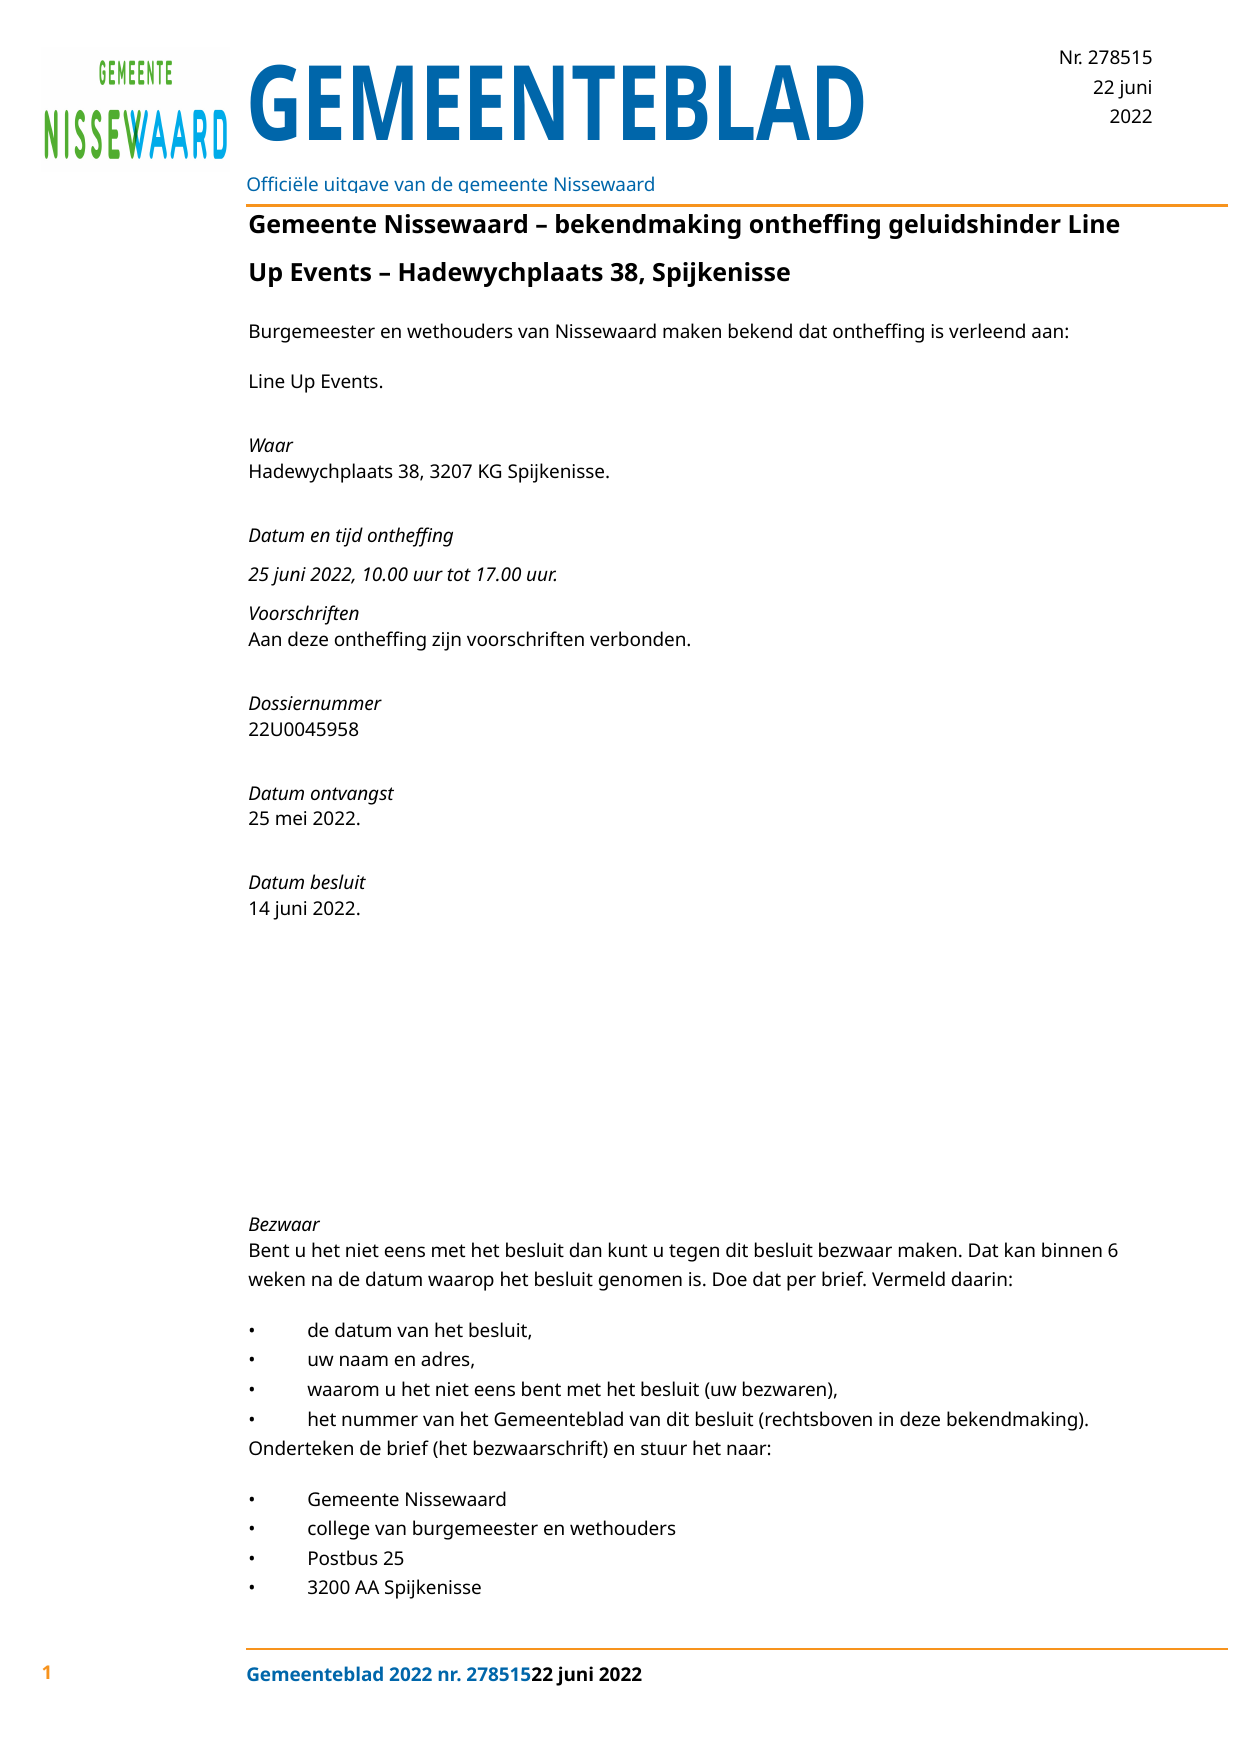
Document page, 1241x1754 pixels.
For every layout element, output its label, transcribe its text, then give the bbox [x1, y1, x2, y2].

text Bent u het niet eens met het besluit dan kunt u tegen dit besluit bezwaar maken. Dat kan binnen 6 weken na de datum waarop het besluit genomen is. Doe dat per brief. Vermeld daarin: [248, 1237, 1152, 1292]
text 14 juni 2022. [248, 895, 1152, 921]
list de datum van het besluit, [248, 1317, 1152, 1343]
list college van burgemeester en wethouders [248, 1515, 1152, 1541]
text Voorschriften [248, 601, 1152, 626]
text Waar [248, 432, 1152, 458]
text 25 juni 2022, 10.00 uur tot 17.00 uur. [248, 561, 1152, 587]
text Onderteken de brief (het bezwaarschrift) en stuur het naar: [248, 1435, 1152, 1461]
text 25 mei 2022. [248, 806, 1152, 831]
text Bezwaar [248, 1211, 1152, 1237]
text Datum ontvangst [248, 780, 1152, 806]
text Hadewychplaats 38, 3207 KG Spijkenisse. [248, 458, 1152, 484]
text Dossiernummer [248, 690, 1152, 716]
text Gemeente Nissewaard – bekendmaking ontheffing geluidshinder Line Up Events – Hadewychplaats 38, Spijkenisse [248, 207, 1152, 288]
list Gemeente Nissewaard [248, 1486, 1152, 1512]
list 3200 AA Spijkenisse [248, 1574, 1152, 1600]
text Aan deze ontheffing zijn voorschriften verbonden. [248, 626, 1152, 652]
text Burgemeester en wethouders van Nissewaard maken bekend dat ontheffing is verleend aan: [248, 318, 1152, 344]
text 22U0045958 [248, 716, 1152, 742]
text Datum besluit [248, 869, 1152, 895]
picture [41, 47, 231, 172]
list waarom u het niet eens bent met het besluit (uw bezwaren), [248, 1376, 1152, 1402]
text Datum en tijd ontheffing [248, 522, 1152, 548]
list Postbus 25 [248, 1545, 1152, 1571]
text Line Up Events. [248, 368, 1152, 394]
list uw naam en adres, [248, 1347, 1152, 1372]
list het nummer van het Gemeenteblad van dit besluit (rechtsboven in deze bekendmaking). [248, 1406, 1152, 1432]
